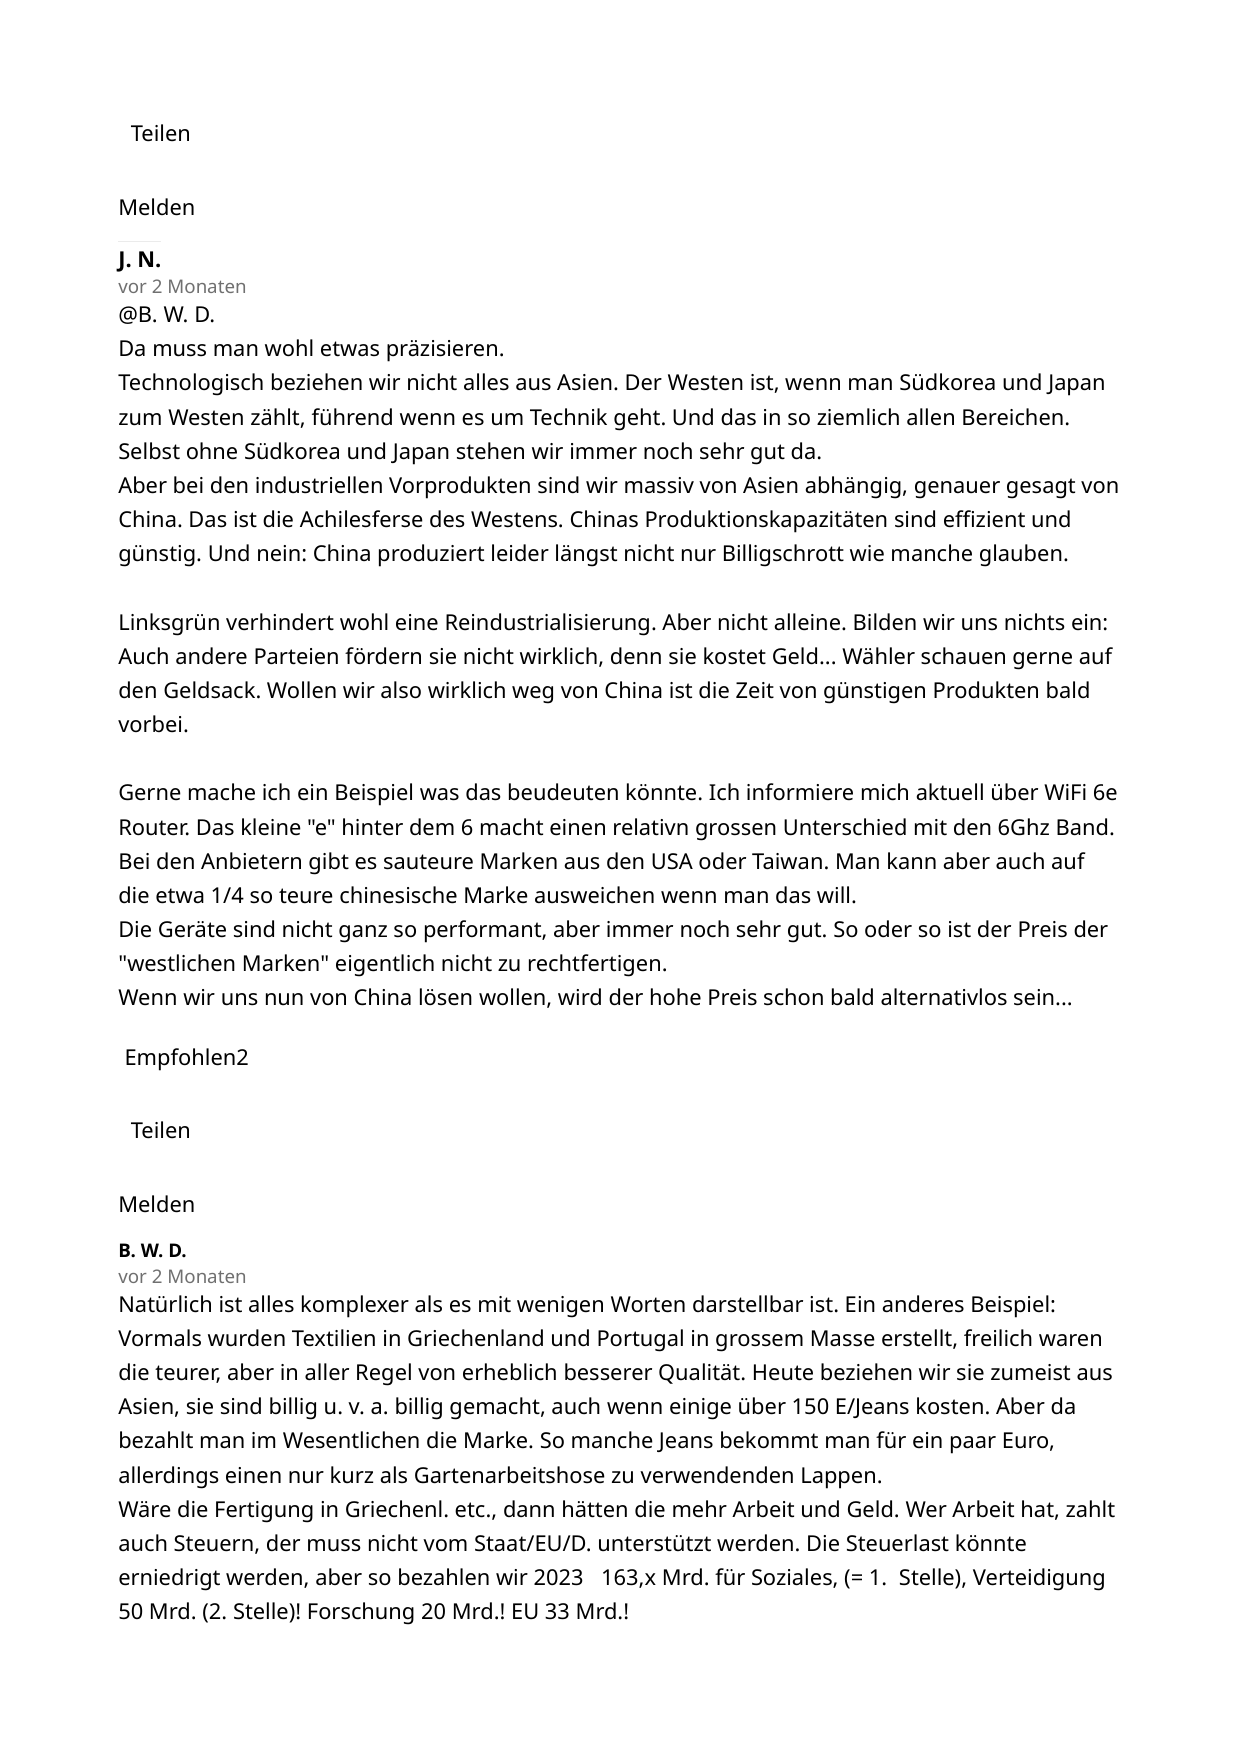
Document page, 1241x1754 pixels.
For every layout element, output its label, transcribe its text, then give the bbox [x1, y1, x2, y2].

text Natürlich ist alles komplexer als es mit wenigen Worten darstellbar ist. Ein anderes Beispiel: Vormals wurden Textilien in Griechenland und Portugal in grossem Masse erstellt, freilich waren die teurer, aber in aller Regel von erheblich besserer Qualität. Heute beziehen wir sie zumeist aus Asien, sie sind billig u. v. a. billig gemacht, auch wenn einige über 150 E/Jeans kosten. Aber da bezahlt man im Wesentlichen die Marke. So manche Jeans bekommt man für ein paar Euro, allerdings einen nur kurz als Gartenarbeitshose zu verwendenden Lappen. Wäre die Fertigung in Griechenl. etc., dann hätten die mehr Arbeit und Geld. Wer Arbeit hat, zahlt auch Steuern, der muss nicht vom Staat/EU/D. unterstützt werden. Die Steuerlast könnte erniedrigt werden, aber so bezahlen wir 2023 163,x Mrd. für Soziales, (= 1. Stelle), Verteidigung 50 Mrd. (2. Stelle)! Forschung 20 Mrd.! EU 33 Mrd.! [118, 1289, 1122, 1626]
text vor 2 Monaten [118, 1263, 1122, 1289]
text Teilen [131, 1115, 1122, 1145]
text B. W. D. [118, 1238, 1109, 1263]
text Teilen [131, 118, 1122, 148]
text vor 2 Monaten [118, 273, 1122, 299]
text J. N. [118, 241, 1109, 273]
text @B. W. D. Da muss man wohl etwas präzisieren. Technologisch beziehen wir nicht alles aus Asien. Der Westen ist, wenn man Südkorea und Japan zum Westen zählt, führend wenn es um Technik geht. Und das in so ziemlich allen Bereichen. Selbst ohne Südkorea und Japan stehen wir immer noch sehr gut da. Aber bei den industriellen Vorprodukten sind wir massiv von Asien abhängig, genauer gesagt von China. Das ist die Achilesferse des Westens. Chinas Produktionskapazitäten sind effizient und günstig. Und nein: China produziert leider längst nicht nur Billigschrott wie manche glauben. Linksgrün verhindert wohl eine Reindustrialisierung. Aber nicht alleine. Bilden wir uns nichts ein: Auch andere Parteien fördern sie nicht wirklich, denn sie kostet Geld... Wähler schauen gerne auf den Geldsack. Wollen wir also wirklich weg von China ist die Zeit von günstigen Produkten bald vorbei. Gerne mache ich ein Beispiel was das beudeuten könnte. Ich informiere mich aktuell über WiFi 6e Router. Das kleine "e" hinter dem 6 macht einen relativn grossen Unterschied mit den 6Ghz Band. Bei den Anbietern gibt es sauteure Marken aus den USA oder Taiwan. Man kann aber auch auf die etwa 1/4 so teure chinesische Marke ausweichen wenn man das will. Die Geräte sind nicht ganz so performant, aber immer noch sehr gut. So oder so ist der Preis der "westlichen Marken" eigentlich nicht zu rechtfertigen. Wenn wir uns nun von China lösen wollen, wird der hohe Preis schon bald alternativlos sein... [118, 299, 1122, 1012]
text Melden [118, 1189, 1122, 1219]
text Melden [118, 192, 1122, 222]
text Empfohlen2 [124, 1041, 1122, 1071]
